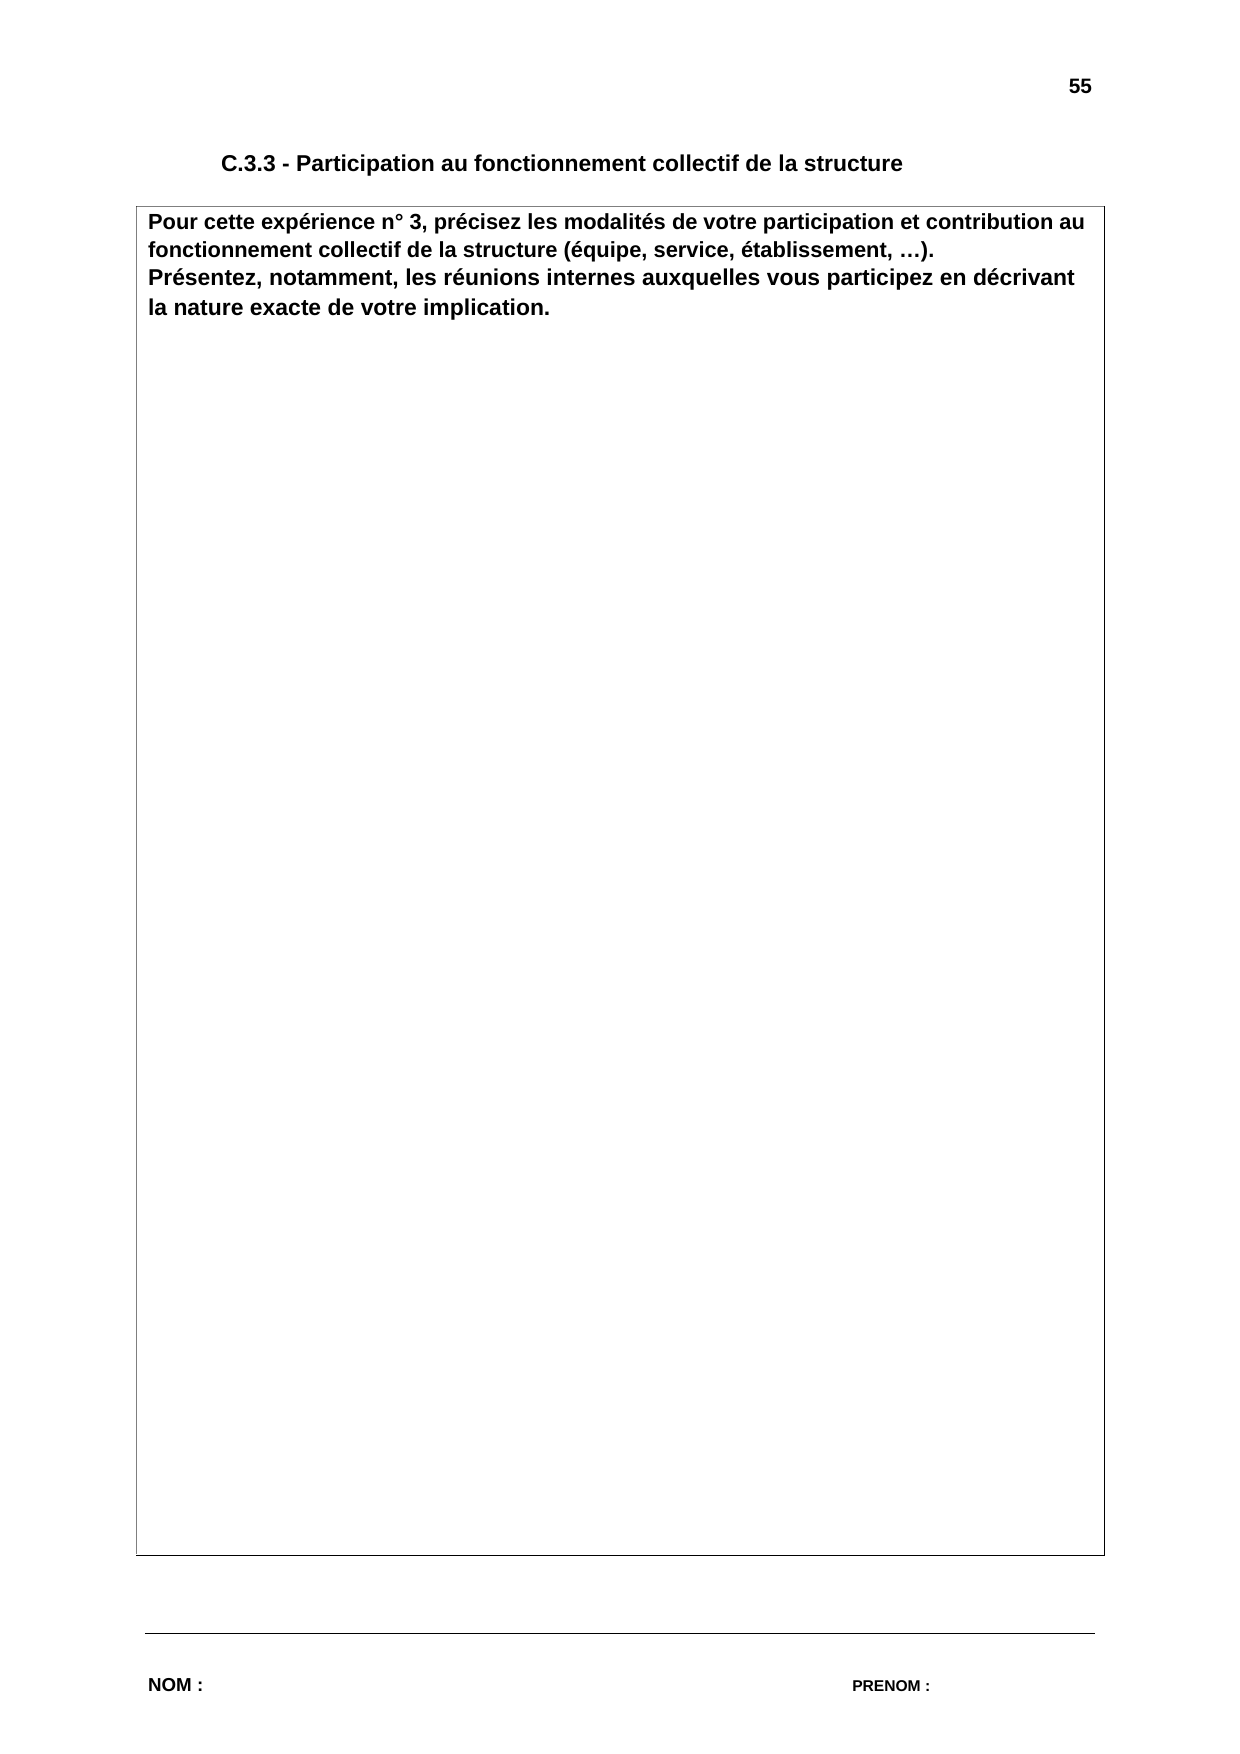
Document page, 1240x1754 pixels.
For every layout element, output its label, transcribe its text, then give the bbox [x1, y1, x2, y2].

text NOM : PRENOM : [148, 1672, 1093, 1696]
text C.3.3 - Participation au fonctionnement collectif de la structure [221, 149, 1093, 176]
text 55 [1069, 74, 1093, 98]
